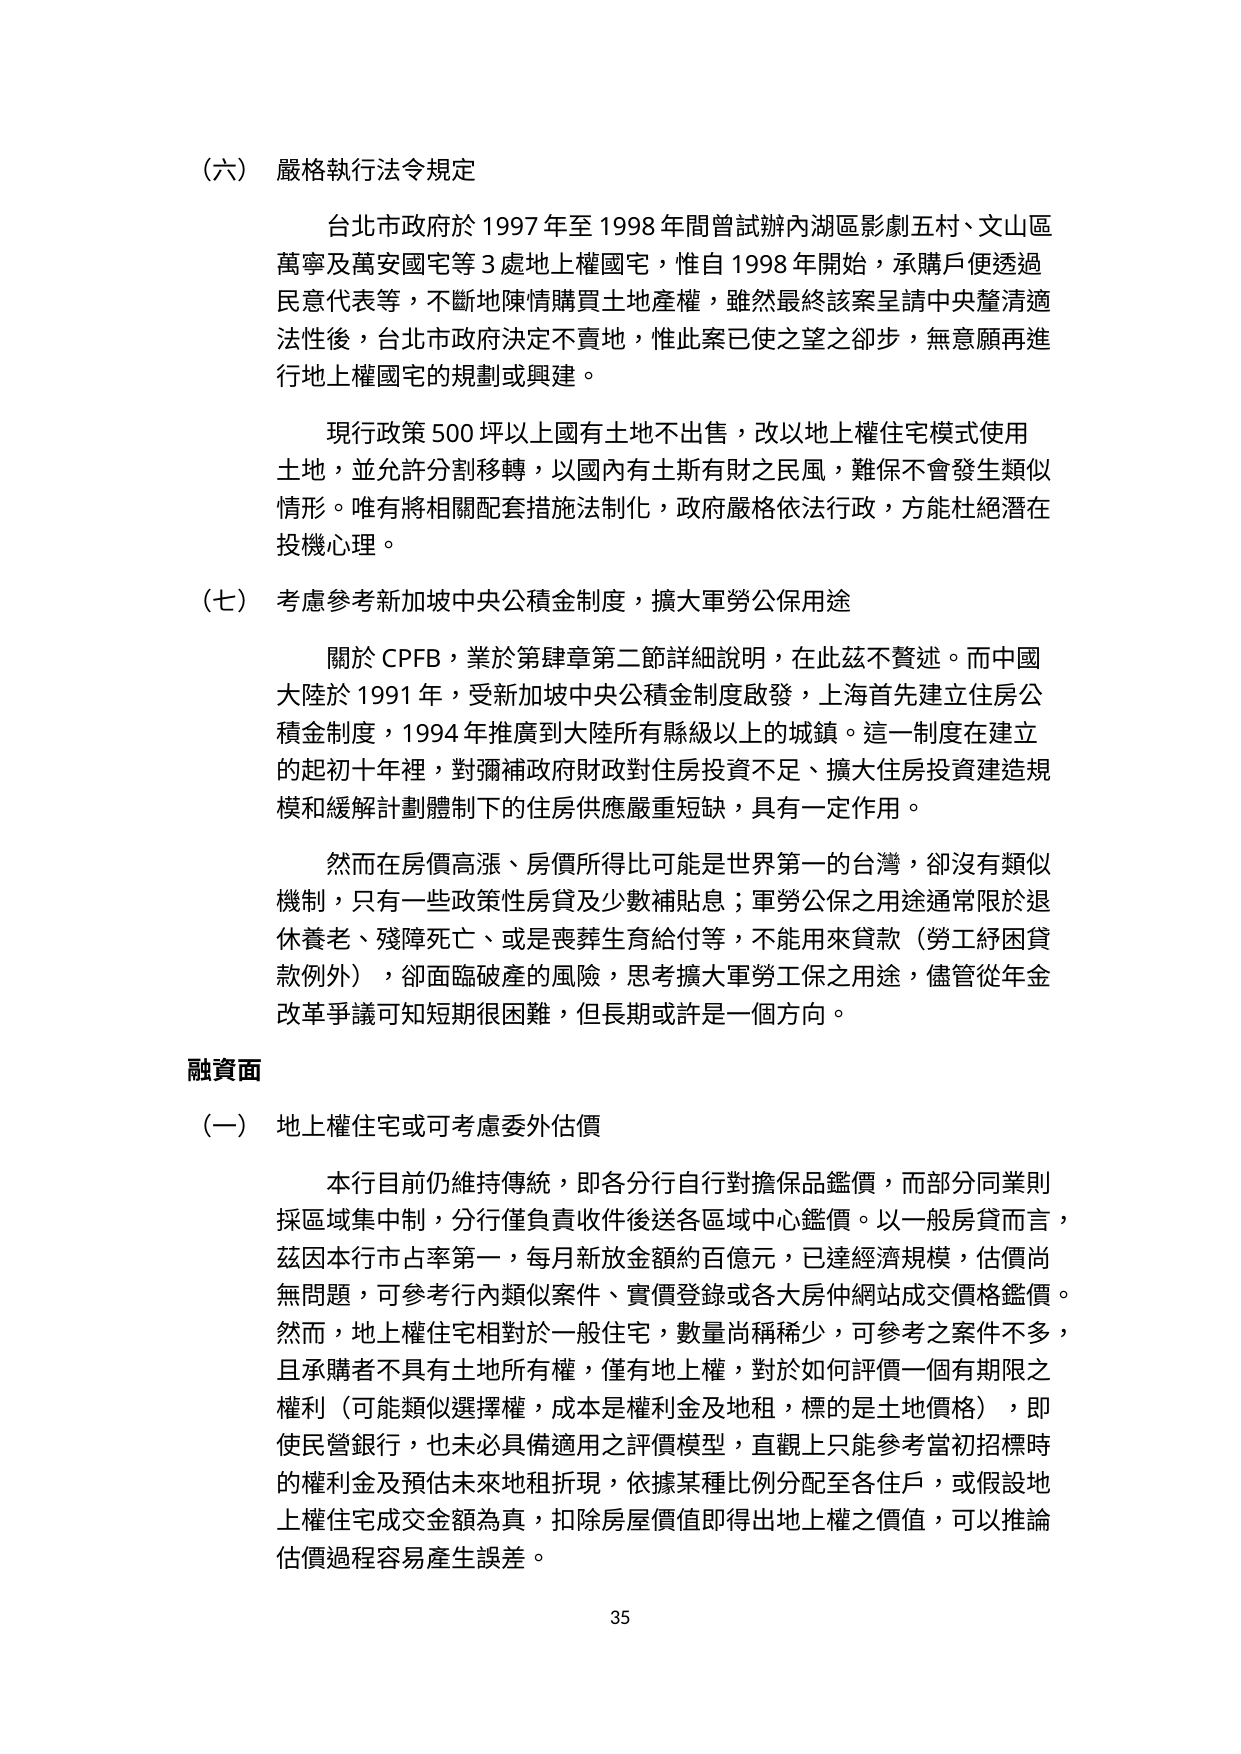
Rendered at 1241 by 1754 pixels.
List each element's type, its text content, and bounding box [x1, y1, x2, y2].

list 嚴格執行法令規定 [187, 150, 1053, 187]
list 考慮參考新加坡中央公積金制度，擴大軍勞公保用途 [187, 581, 1053, 619]
text 然而在房價高漲、房價所得比可能是世界第一的台灣，卻沒有類似機制，只有一些政策性房貸及少數補貼息；軍勞公保之用途通常限於退休養老、殘障死亡、或是喪葬生育給付等，不能用來貸款（勞工紓困貸款例外），卻面臨破產的風險，思考擴大軍勞工保之用途，儘管從年金改革爭議可知短期很困難，但長期或許是一個方向。 [276, 844, 1053, 1031]
text 台北市政府於1997年至1998年間曾試辦內湖區影劇五村、文山區萬寧及萬安國宅等3處地上權國宅，惟自1998年開始，承購戶便透過民意代表等，不斷地陳情購買土地產權，雖然最終該案呈請中央釐清適法性後，台北市政府決定不賣地，惟此案已使之望之卻步，無意願再進行地上權國宅的規劃或興建。 [276, 206, 1053, 394]
text 現行政策500坪以上國有土地不出售，改以地上權住宅模式使用土地，並允許分割移轉，以國內有土斯有財之民風，難保不會發生類似情形。唯有將相關配套措施法制化，政府嚴格依法行政，方能杜絕潛在投機心理。 [276, 412, 1053, 562]
list 地上權住宅或可考慮委外估價 [187, 1106, 1053, 1144]
text 融資面 [187, 1050, 1053, 1087]
text 本行目前仍維持傳統，即各分行自行對擔保品鑑價，而部分同業則採區域集中制，分行僅負責收件後送各區域中心鑑價。以一般房貸而言，茲因本行市占率第一，每月新放金額約百億元，已達經濟規模，估價尚無問題，可參考行內類似案件、實價登錄或各大房仲網站成交價格鑑價。然而，地上權住宅相對於一般住宅，數量尚稱稀少，可參考之案件不多，且承購者不具有土地所有權，僅有地上權，對於如何評價一個有期限之權利（可能類似選擇權，成本是權利金及地租，標的是土地價格），即使民營銀行，也未必具備適用之評價模型，直觀上只能參考當初招標時的權利金及預估未來地租折現，依據某種比例分配至各住戶，或假設地上權住宅成交金額為真，扣除房屋價值即得出地上權之價值，可以推論估價過程容易產生誤差。 [276, 1162, 1053, 1575]
text 關於CPFB，業於第肆章第二節詳細說明，在此茲不贅述。而中國大陸於1991年，受新加坡中央公積金制度啟發，上海首先建立住房公積金制度，1994年推廣到大陸所有縣級以上的城鎮。這一制度在建立的起初十年裡，對彌補政府財政對住房投資不足、擴大住房投資建造規模和緩解計劃體制下的住房供應嚴重短缺，具有一定作用。 [276, 637, 1053, 825]
